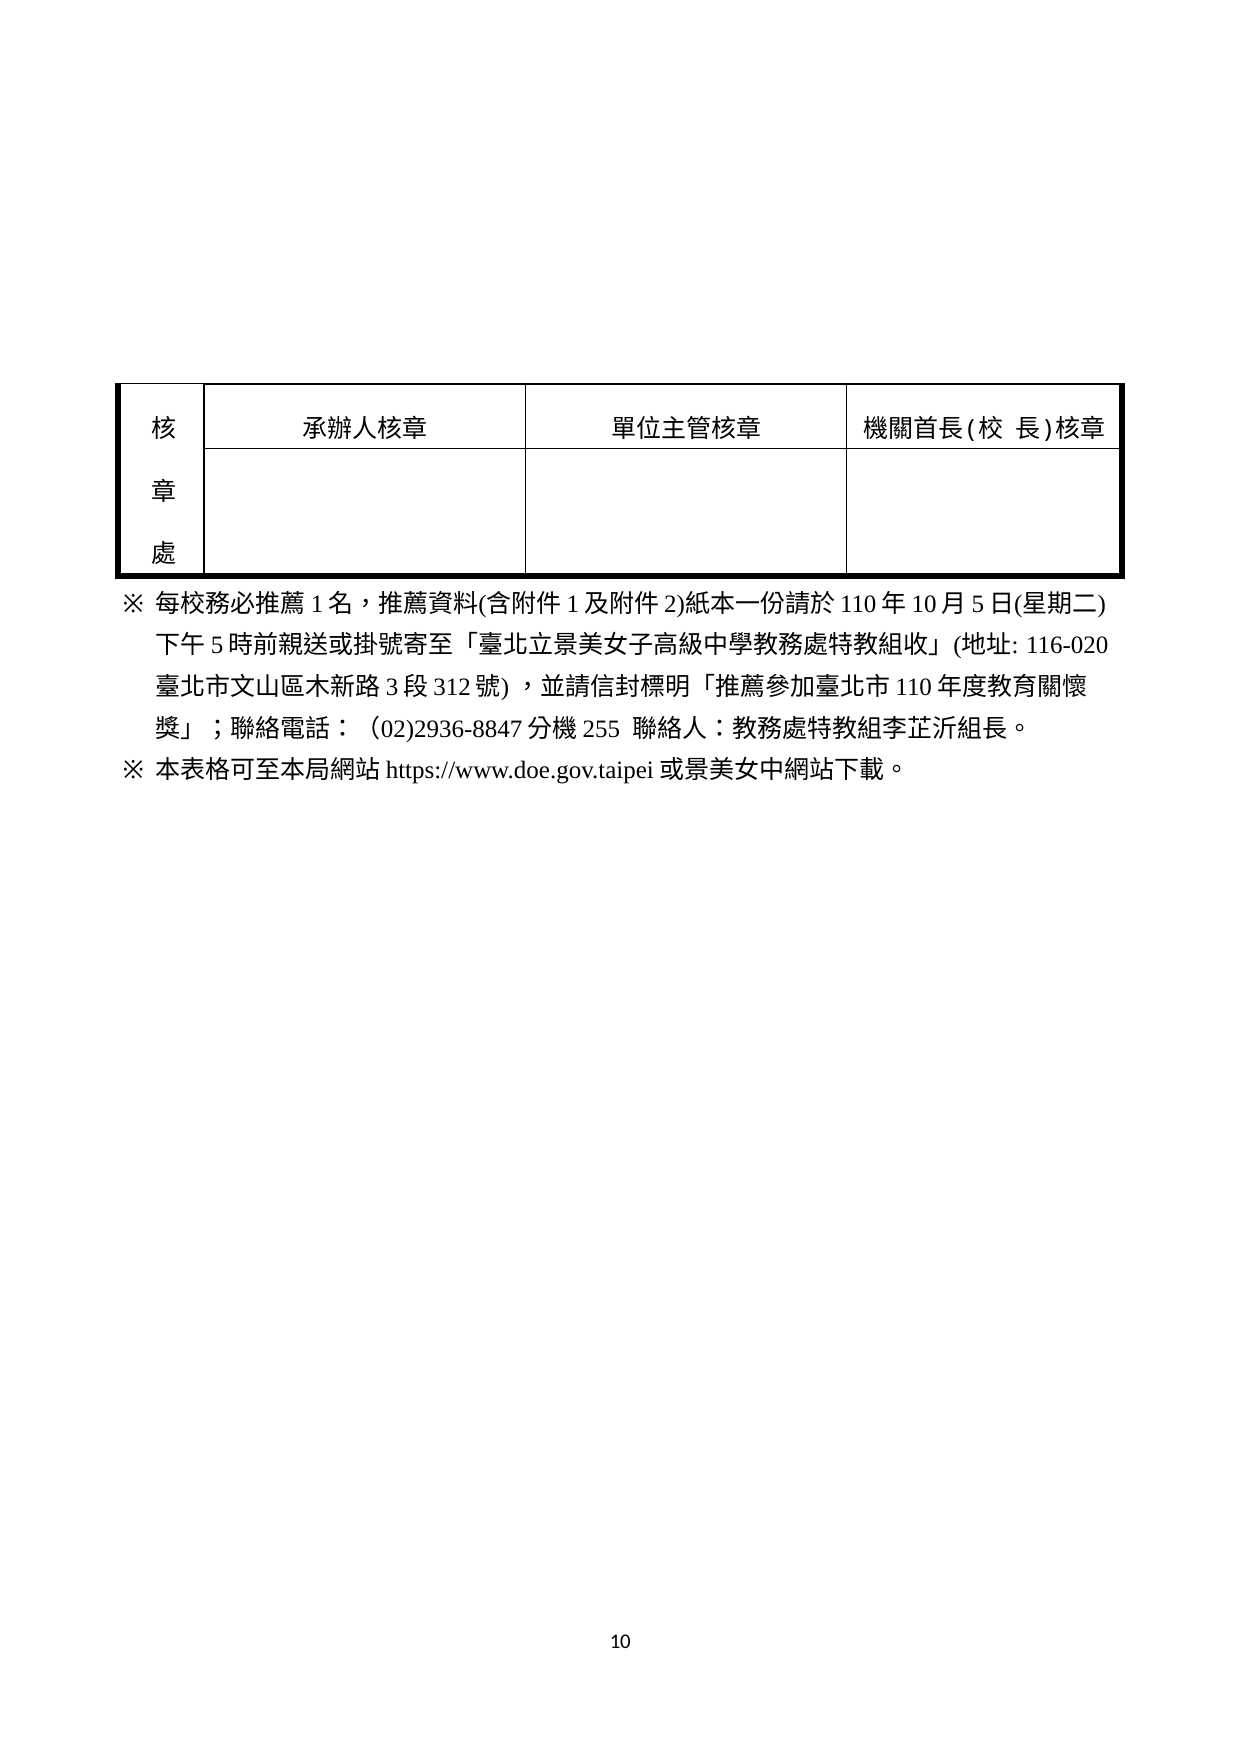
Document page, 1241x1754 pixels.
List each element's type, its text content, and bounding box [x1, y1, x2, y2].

table_cell [205, 449, 525, 572]
table_cell [526, 449, 846, 572]
table_cell 承辦人核章 [205, 385, 525, 447]
table_cell 機關首長(校 長)核章 [847, 385, 1119, 447]
list 每校務必推薦1名，推薦資料(含附件1及附件2)紙本一份請於110年10月5日(星期二)下午5時前親送或掛號寄至「臺北立景美女子高級中學教務處特教組收」(地址: 116-020臺北市文山區木新路3段312號) ，並請信封標明「推薦參加臺北市110年度教育關懷獎」；聯絡電話：（02)2936-8847分機255 聯絡人：教務處特教組李芷沂組長。 [118, 579, 1122, 745]
list 本表格可至本局網站https://www.doe.gov.taipei或景美女中網站下載。 [118, 745, 1122, 787]
table_cell [847, 449, 1119, 572]
table_cell 單位主管核章 [526, 385, 846, 447]
table_cell 核 章 處 [121, 384, 203, 572]
